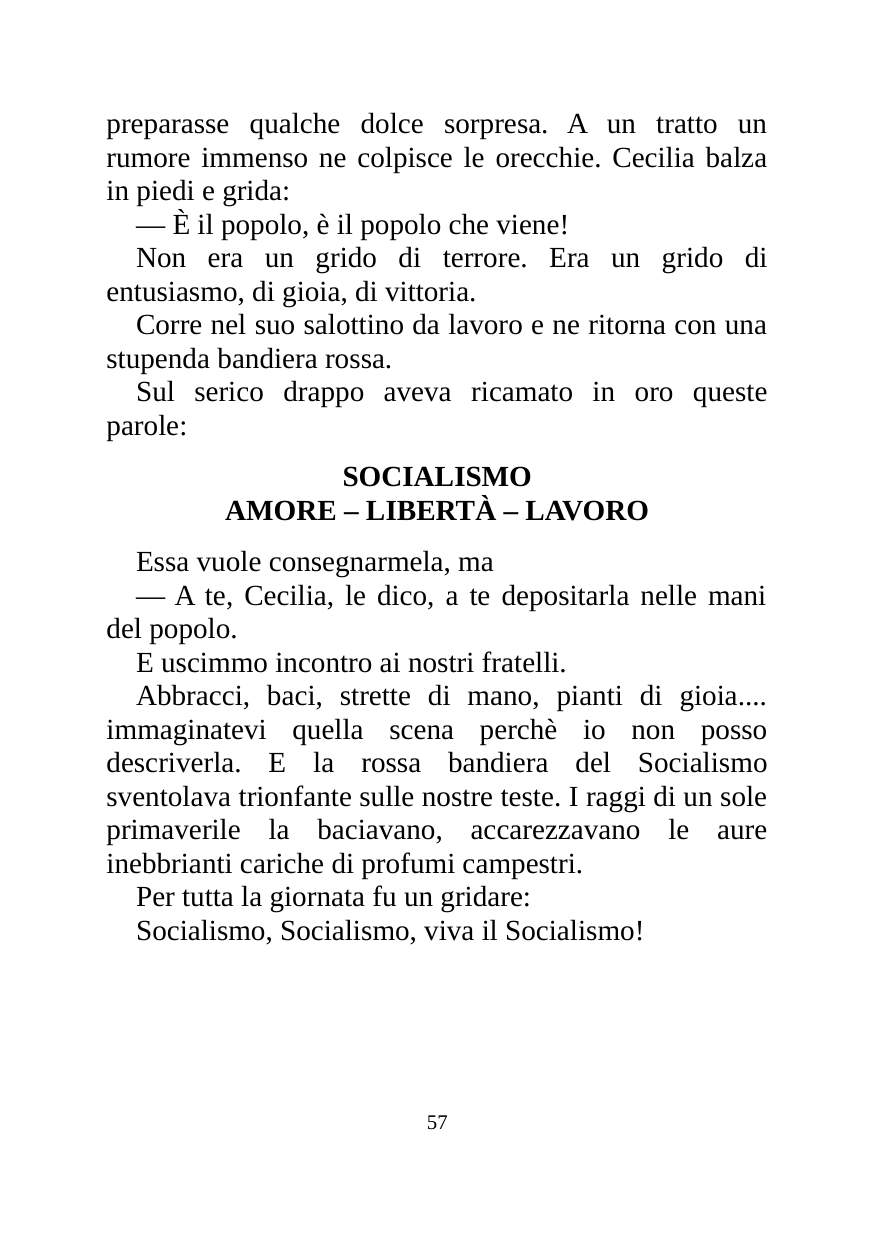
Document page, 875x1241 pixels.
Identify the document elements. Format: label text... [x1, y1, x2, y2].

text SOCIALISMO AMORE – LIBERTÀ – LAVORO [106, 459, 768, 526]
text Corre nel suo salottino da lavoro e ne ritorna con una stupenda bandiera rossa. [106, 307, 768, 374]
text Sul serico drappo aveva ricamato in oro queste parole: [106, 374, 768, 442]
text Abbracci, baci, strette di mano, pianti di gioia.... immaginatevi quella scena perchè io non posso descriverla. E la rossa bandiera del Socialismo sventolava trionfante sulle nostre teste. I raggi di un sole primaverile la baciavano, accarezzavano le aure inebbrianti cariche di profumi campestri. [106, 678, 768, 879]
text — A te, Cecilia, le dico, a te depositarla nelle mani del popolo. [106, 578, 768, 645]
text Essa vuole consegnarmela, ma [106, 544, 768, 578]
text — È il popolo, è il popolo che viene! [106, 207, 768, 240]
text Non era un grido di terrore. Era un grido di entusiasmo, di gioia, di vittoria. [106, 240, 768, 307]
text Per tutta la giornata fu un gridare: [106, 879, 768, 913]
text Socialismo, Socialismo, viva il Socialismo! [106, 913, 768, 947]
text preparasse qualche dolce sorpresa. A un tratto un rumore immenso ne colpisce le orecchie. Cecilia balza in piedi e grida: [106, 106, 768, 207]
text E uscimmo incontro ai nostri fratelli. [106, 645, 768, 678]
